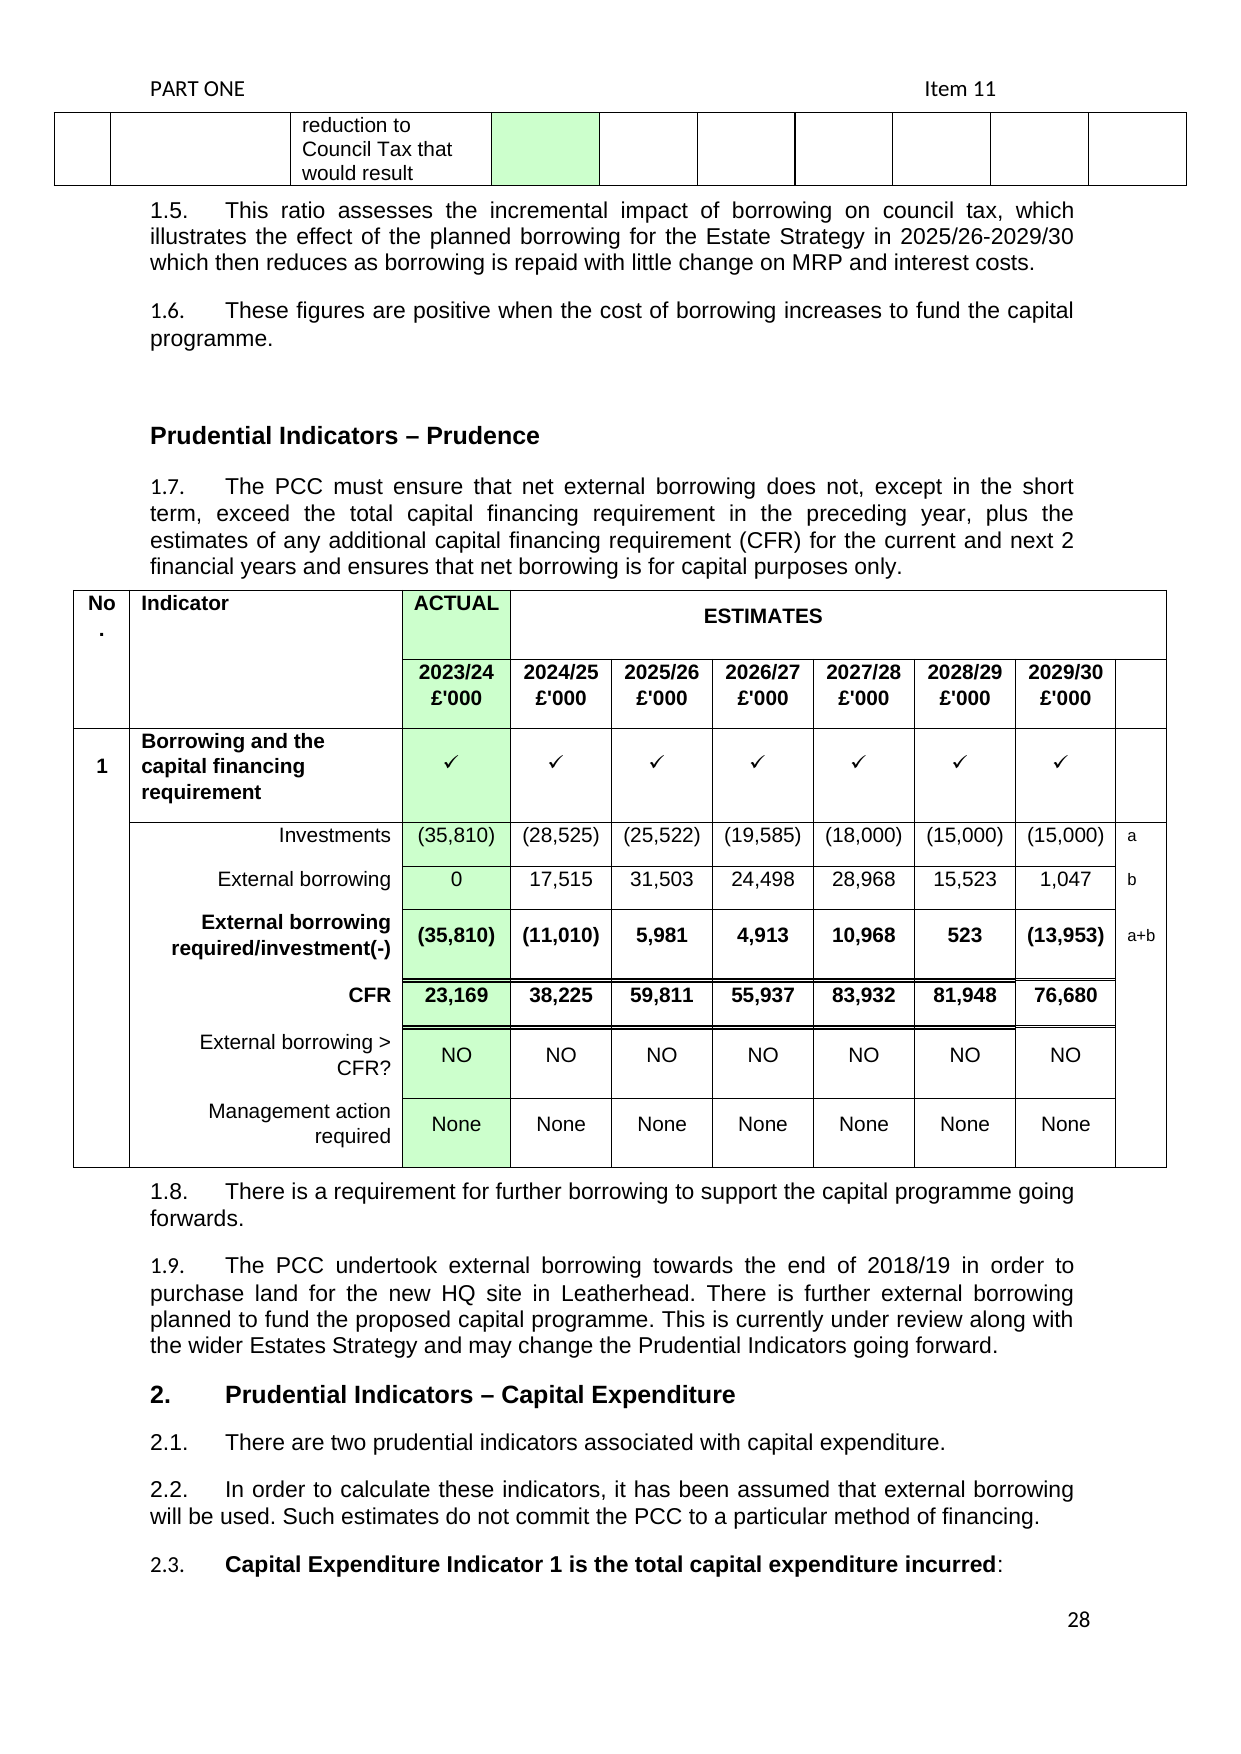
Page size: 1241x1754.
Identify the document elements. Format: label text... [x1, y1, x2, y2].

table_header No. [74, 591, 129, 659]
table_cell [1116, 729, 1166, 822]
table_cell [893, 113, 990, 185]
table_cell NO [814, 1030, 914, 1098]
table_cell reduction to Council Tax that would result [291, 113, 491, 185]
table_cell 0 [403, 867, 510, 909]
table_cell  [1016, 729, 1115, 822]
table_cell [74, 866, 129, 909]
table_cell None [713, 1099, 813, 1167]
list In order to calculate these indicators, it has been assumed that external borrowing will be used. Such estimates do not commit the PCC to a particular method of financing. [150, 1476, 1075, 1529]
table_cell [74, 1025, 129, 1098]
table_cell NO [713, 1030, 813, 1098]
table_cell  [814, 729, 914, 822]
table_header [1116, 591, 1166, 659]
table_cell [1116, 1025, 1166, 1098]
table_cell (13,953) [1016, 910, 1115, 978]
list The PCC must ensure that net external borrowing does not, except in the short term, exceed the total capital financing requirement in the preceding year, plus the estimates of any additional capital financing requirement (CFR) for the current and next 2 financial years and ensures that net borrowing is for capital purposes only. [150, 472, 1075, 579]
table_cell [991, 113, 1088, 185]
table_cell (28,525) [511, 823, 611, 866]
table_cell None [511, 1099, 611, 1167]
table_cell CFR [130, 978, 402, 1025]
table_header ESTIMATES [511, 591, 1016, 659]
table_cell [111, 113, 290, 185]
table_cell (35,810) [403, 910, 510, 978]
table_cell [74, 909, 129, 978]
list There are two prudential indicators associated with capital expenditure. [150, 1429, 1075, 1456]
list Capital Expenditure Indicator 1 is the total capital expenditure incurred: [150, 1550, 1075, 1578]
table_cell [130, 659, 402, 728]
table_cell External borrowing > CFR? [130, 1025, 402, 1098]
table_cell External borrowing required/investment(-) [130, 909, 402, 978]
list The PCC undertook external borrowing towards the end of 2018/19 in order to purchase land for the new HQ site in Leatherhead. There is further external borrowing planned to fund the proposed capital programme. This is currently under review along with the wider Estates Strategy and may change the Prudential Indicators going forward. [150, 1252, 1075, 1359]
table_cell 2025/26 £'000 [612, 660, 712, 728]
table_cell [1116, 660, 1166, 728]
table_cell 15,523 [915, 867, 1015, 909]
table_cell Borrowing and the capital financing requirement [130, 729, 402, 822]
table_cell None [403, 1099, 510, 1167]
table_header ACTUAL [403, 591, 510, 659]
table_cell  [511, 729, 611, 822]
table_cell a [1116, 823, 1166, 866]
table_cell (19,585) [713, 823, 813, 866]
table_cell (18,000) [814, 823, 914, 866]
table_cell b [1116, 866, 1166, 909]
list There is a requirement for further borrowing to support the capital programme going forwards. [150, 1178, 1075, 1231]
table_cell 2023/24 £'000 [403, 660, 510, 728]
table_cell [74, 659, 129, 728]
table_cell 17,515 [511, 867, 611, 909]
table_cell [74, 978, 129, 1025]
table_cell 4,913 [713, 910, 813, 978]
table_cell 55,937 [713, 983, 813, 1025]
table_cell 2029/30 £'000 [1016, 660, 1115, 728]
table_cell 38,225 [511, 983, 611, 1025]
table_cell External borrowing [130, 866, 402, 909]
table_cell None [1016, 1099, 1115, 1167]
table_cell (11,010) [511, 910, 611, 978]
table_cell 1 [74, 729, 129, 822]
table_cell 83,932 [814, 983, 914, 1025]
table_cell (25,522) [612, 823, 712, 866]
table_header Indicator [130, 591, 402, 659]
table_cell 10,968 [814, 910, 914, 978]
table_cell  [403, 729, 510, 822]
table_cell (35,810) [403, 823, 510, 866]
text Prudential Indicators – Prudence [150, 421, 1075, 449]
table_cell [74, 822, 129, 866]
table_cell 76,680 [1016, 981, 1115, 1025]
table_cell 28,968 [814, 867, 914, 909]
table_cell None [814, 1099, 914, 1167]
table_cell [796, 113, 892, 185]
table_cell [1089, 113, 1186, 185]
list This ratio assesses the incremental impact of borrowing on council tax, which illustrates the effect of the planned borrowing for the Estate Strategy in 2025/26-2029/30 which then reduces as borrowing is repaid with little change on MRP and interest costs. [150, 197, 1075, 276]
table_cell 2026/27 £'000 [713, 660, 813, 728]
table_cell 523 [915, 910, 1015, 978]
table_cell [1116, 1098, 1166, 1167]
table_cell 24,498 [713, 867, 813, 909]
table_cell  [612, 729, 712, 822]
table_cell [600, 113, 697, 185]
table_cell 23,169 [403, 983, 510, 1025]
table_cell [74, 1098, 129, 1167]
table_cell 5,981 [612, 910, 712, 978]
list These figures are positive when the cost of borrowing increases to fund the capital programme. [150, 296, 1075, 351]
table_cell [1116, 978, 1166, 1025]
table_cell [492, 113, 599, 185]
table_cell 2024/25 £'000 [511, 660, 611, 728]
table_header [1016, 591, 1116, 659]
table_cell None [915, 1099, 1015, 1167]
table_cell  [713, 729, 813, 822]
table_cell (15,000) [915, 823, 1015, 866]
table_cell NO [612, 1030, 712, 1098]
table_cell a+b [1116, 909, 1166, 978]
table_cell 2028/29 £'000 [915, 660, 1015, 728]
table_cell 2027/28 £'000 [814, 660, 914, 728]
table_cell 1,047 [1016, 867, 1115, 909]
table_cell 31,503 [612, 867, 712, 909]
table_cell [55, 113, 110, 185]
table_cell Management action required [130, 1098, 402, 1167]
table_cell  [915, 729, 1015, 822]
table_cell NO [1016, 1028, 1115, 1098]
table_cell None [612, 1099, 712, 1167]
table_cell NO [511, 1030, 611, 1098]
table_cell 59,811 [612, 983, 712, 1025]
list Prudential Indicators – Capital Expenditure [150, 1379, 1075, 1408]
table_cell NO [403, 1030, 510, 1098]
table_cell (15,000) [1016, 823, 1115, 866]
table_cell [698, 113, 794, 185]
table_cell NO [915, 1030, 1015, 1098]
table_cell Investments [130, 823, 402, 866]
table_cell 81,948 [915, 983, 1015, 1025]
